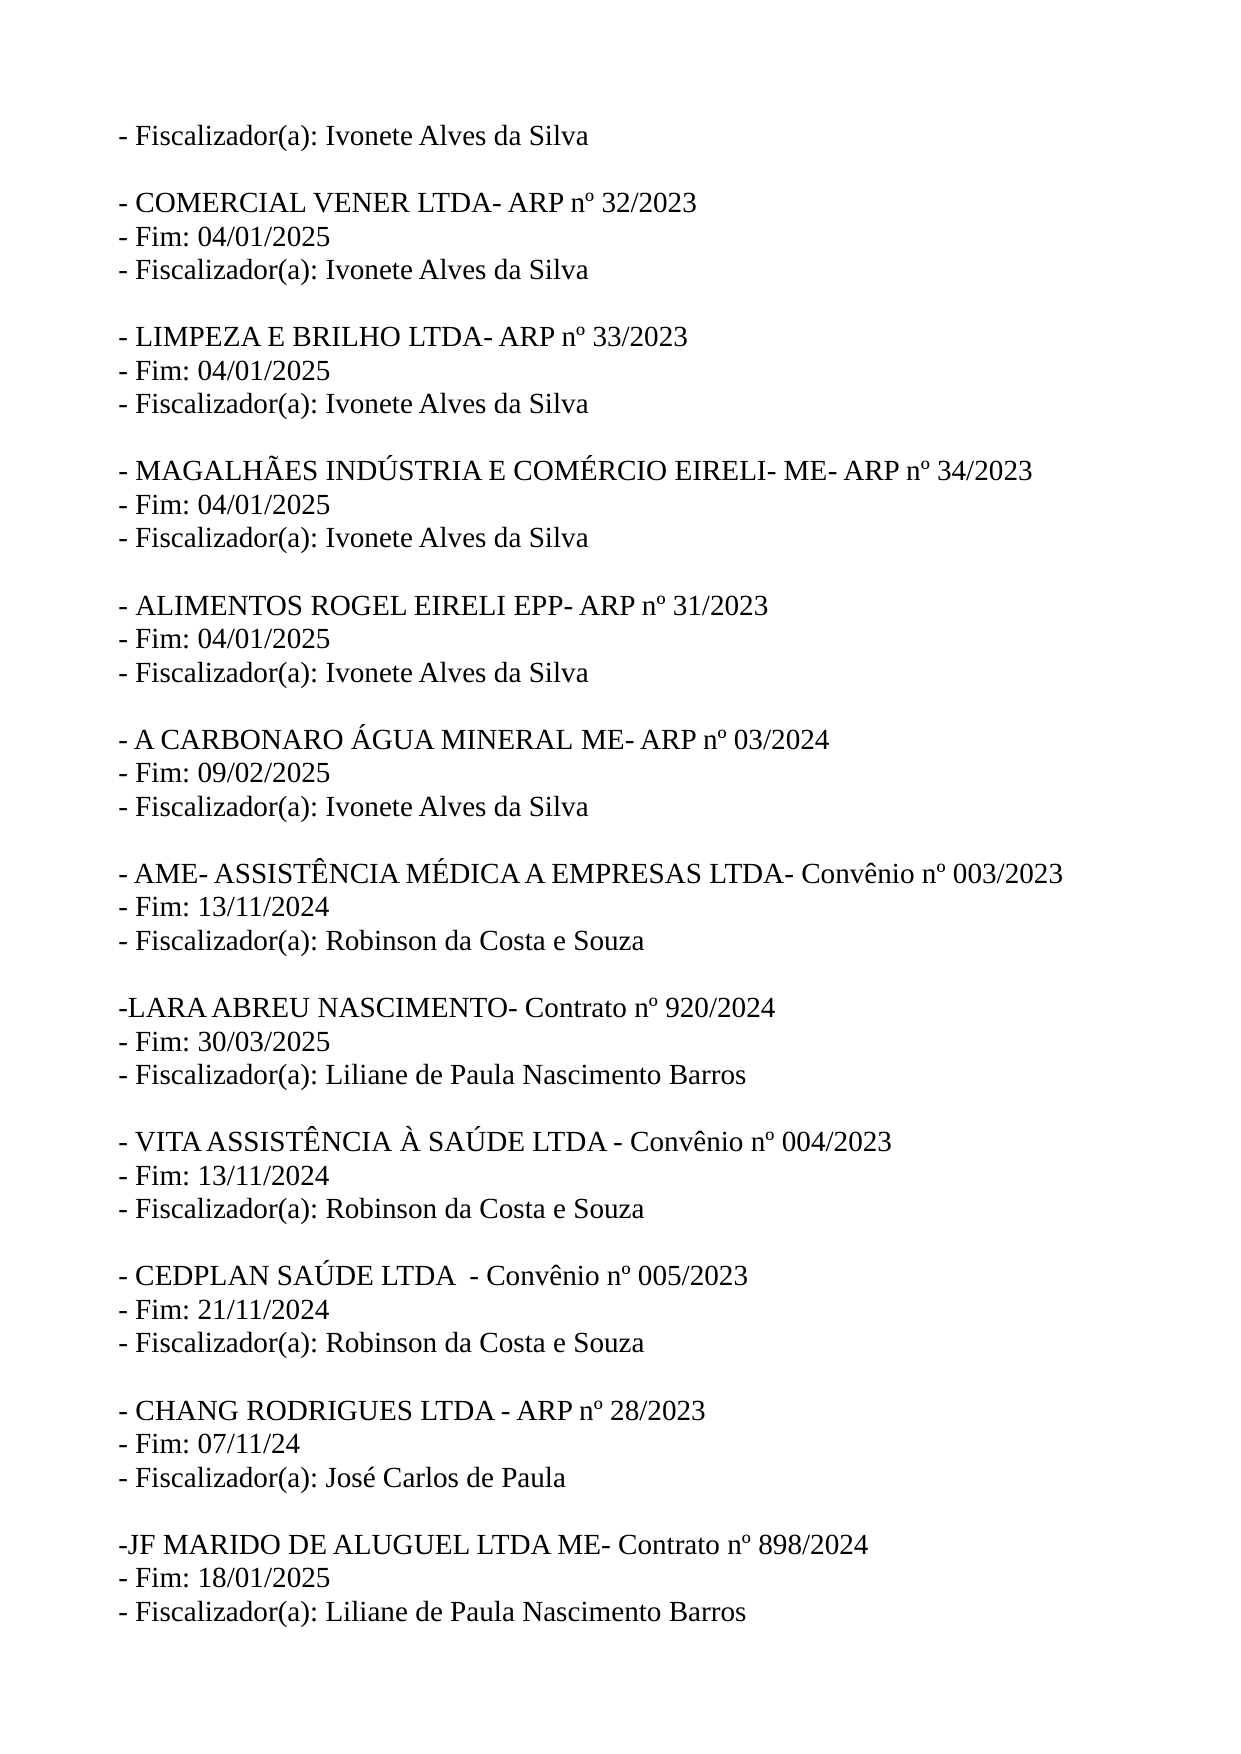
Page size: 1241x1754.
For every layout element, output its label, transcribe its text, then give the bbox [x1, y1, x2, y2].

text - Fim: 18/01/2025 [118, 1560, 1122, 1594]
text - Fiscalizador(a): Robinson da Costa e Souza [118, 1326, 1122, 1359]
text - VITA ASSISTÊNCIA À SAÚDE LTDA - Convênio nº 004/2023 [118, 1124, 1122, 1158]
text - Fim: 04/01/2025 [118, 219, 1122, 252]
text - Fim: 04/01/2025 [118, 621, 1122, 655]
text - Fiscalizador(a): Robinson da Costa e Souza [118, 1191, 1122, 1225]
text - Fim: 04/01/2025 [118, 353, 1122, 386]
text - Fim: 09/02/2025 [118, 755, 1122, 789]
text - Fiscalizador(a): Liliane de Paula Nascimento Barros [118, 1594, 1122, 1627]
text - Fiscalizador(a): Ivonete Alves da Silva [118, 655, 1122, 688]
text - A CARBONARO ÁGUA MINERAL ME- ARP nº 03/2024 [118, 722, 1122, 755]
text - Fiscalizador(a): Robinson da Costa e Souza [118, 923, 1122, 957]
text - COMERCIAL VENER LTDA- ARP nº 32/2023 [118, 185, 1122, 219]
text - AME- ASSISTÊNCIA MÉDICA A EMPRESAS LTDA- Convênio nº 003/2023 [118, 856, 1122, 889]
text -JF MARIDO DE ALUGUEL LTDA ME- Contrato nº 898/2024 [118, 1527, 1122, 1560]
text - Fim: 13/11/2024 [118, 1158, 1122, 1191]
text - Fim: 21/11/2024 [118, 1292, 1122, 1326]
text - ALIMENTOS ROGEL EIRELI EPP- ARP nº 31/2023 [118, 588, 1122, 621]
text - Fiscalizador(a): Ivonete Alves da Silva [118, 252, 1122, 286]
text - CEDPLAN SAÚDE LTDA - Convênio nº 005/2023 [118, 1258, 1122, 1292]
text - Fiscalizador(a): José Carlos de Paula [118, 1460, 1122, 1493]
text - LIMPEZA E BRILHO LTDA- ARP nº 33/2023 [118, 319, 1122, 353]
text - Fiscalizador(a): Ivonete Alves da Silva [118, 386, 1122, 420]
text - Fiscalizador(a): Ivonete Alves da Silva [118, 118, 1122, 152]
text - Fim: 13/11/2024 [118, 889, 1122, 923]
text - Fiscalizador(a): Liliane de Paula Nascimento Barros [118, 1057, 1122, 1091]
text - Fiscalizador(a): Ivonete Alves da Silva [118, 521, 1122, 554]
text - CHANG RODRIGUES LTDA - ARP nº 28/2023 [118, 1393, 1122, 1426]
text - Fim: 04/01/2025 [118, 487, 1122, 521]
text -LARA ABREU NASCIMENTO- Contrato nº 920/2024 [118, 990, 1122, 1024]
text - Fim: 07/11/24 [118, 1426, 1122, 1460]
text - Fiscalizador(a): Ivonete Alves da Silva [118, 789, 1122, 822]
text - MAGALHÃES INDÚSTRIA E COMÉRCIO EIRELI- ME- ARP nº 34/2023 [118, 453, 1122, 487]
text - Fim: 30/03/2025 [118, 1024, 1122, 1057]
